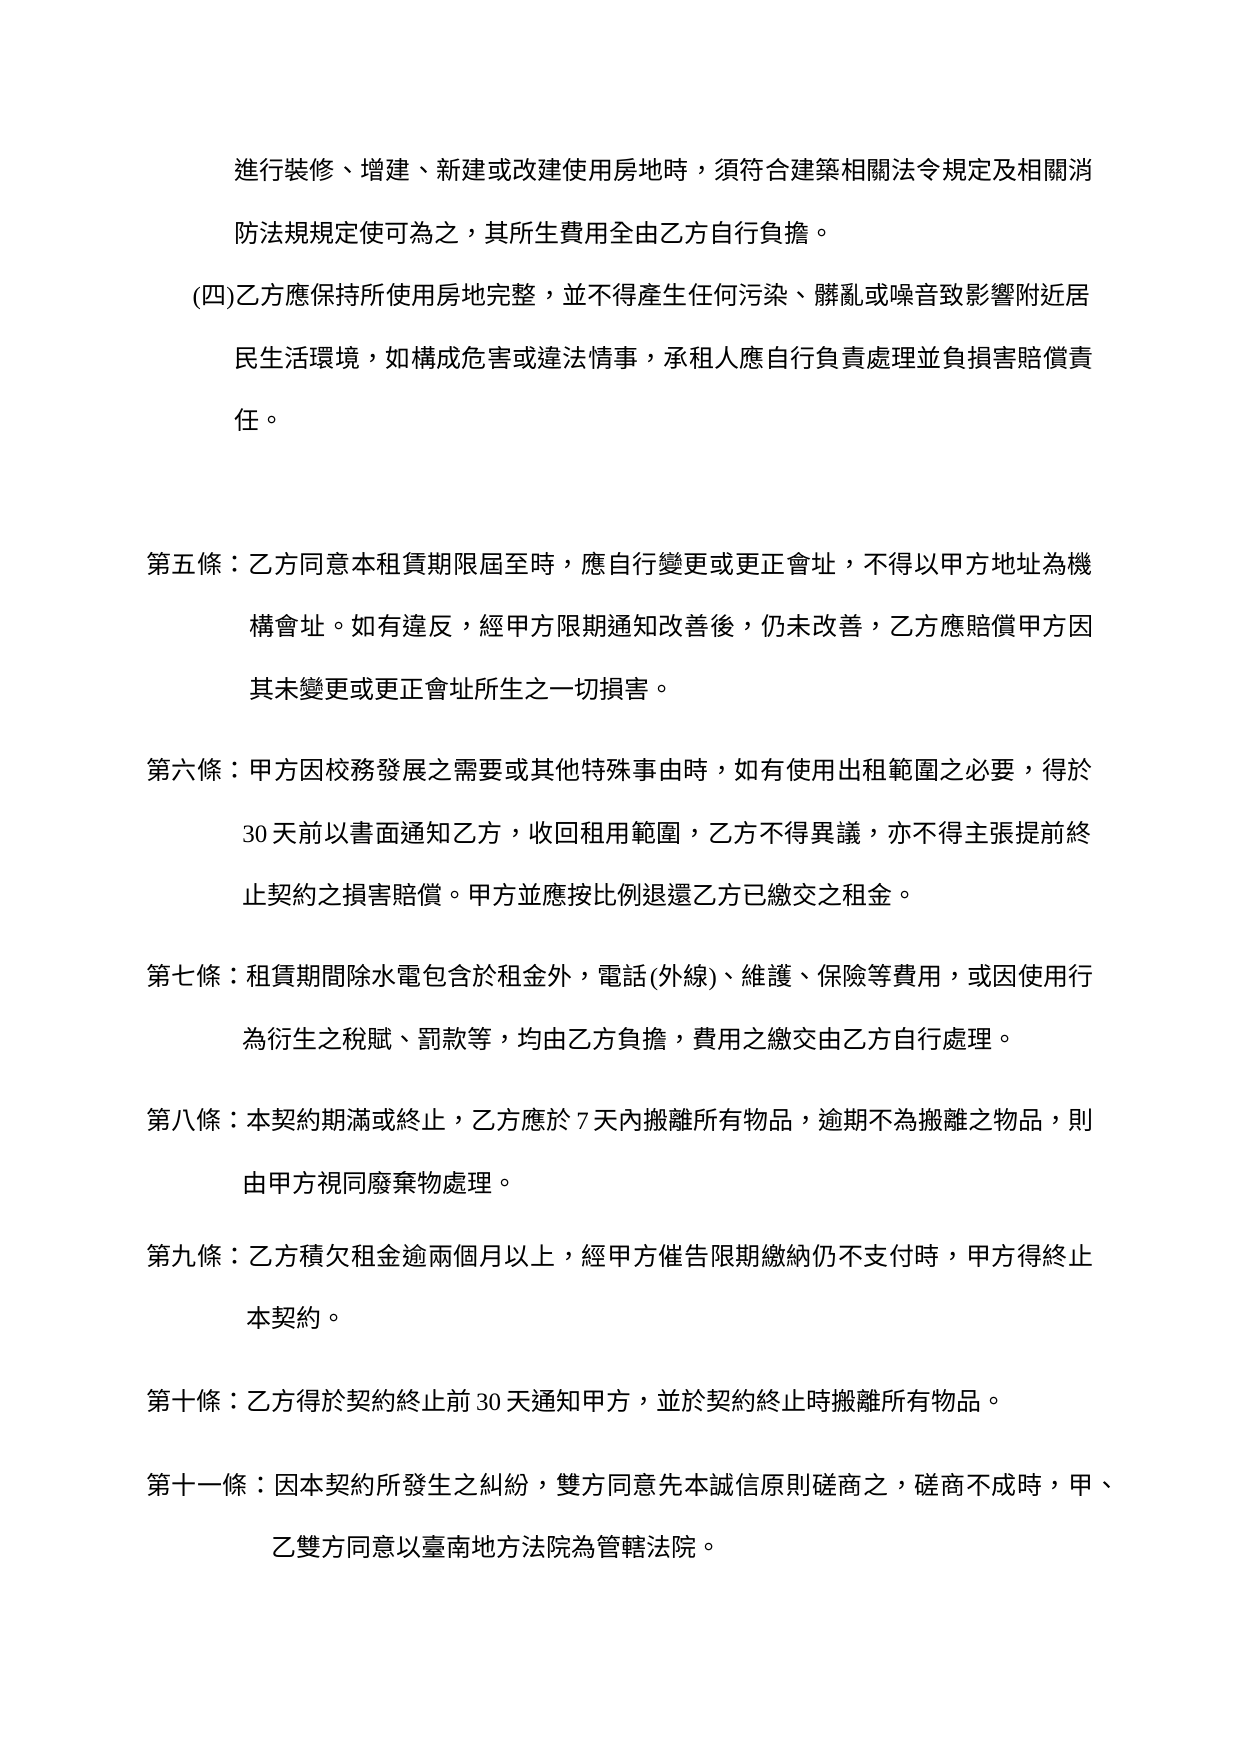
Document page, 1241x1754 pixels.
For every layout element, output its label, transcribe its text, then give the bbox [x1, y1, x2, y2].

text 第六條：甲方因校務發展之需要或其他特殊事由時，如有使用出租範圍之必要，得於30天前以書面通知乙方，收回租用範圍，乙方不得異議，亦不得主張提前終止契約之損害賠償。甲方並應按比例退還乙方已繳交之租金。 [146, 727, 1094, 914]
text (四)乙方應保持所使用房地完整，並不得產生任何污染、髒亂或噪音致影響附近居民生活環境，如構成危害或違法情事，承租人應自行負責處理並負損害賠償責任。 [192, 252, 1094, 439]
text 第十一條：因本契約所發生之糾紛，雙方同意先本誠信原則磋商之，磋商不成時，甲、乙雙方同意以臺南地方法院為管轄法院。 [146, 1442, 1094, 1567]
text 進行裝修、增建、新建或改建使用房地時，須符合建築相關法令規定及相關消防法規規定使可為之，其所生費用全由乙方自行負擔。 [192, 127, 1094, 252]
text 第十條：乙方得於契約終止前30天通知甲方，並於契約終止時搬離所有物品。 [146, 1358, 1094, 1421]
text 第九條：乙方積欠租金逾兩個月以上，經甲方催告限期繳納仍不支付時，甲方得終止本契約。 [146, 1212, 1094, 1337]
text 第五條：乙方同意本租賃期限屆至時，應自行變更或更正會址，不得以甲方地址為機構會址。如有違反，經甲方限期通知改善後，仍未改善，乙方應賠償甲方因其未變更或更正會址所生之一切損害。 [146, 521, 1094, 708]
text 第八條：本契約期滿或終止，乙方應於7天內搬離所有物品，逾期不為搬離之物品，則由甲方視同廢棄物處理。 [146, 1077, 1094, 1202]
text 第七條：租賃期間除水電包含於租金外，電話(外線)、維護、保險等費用，或因使用行為衍生之稅賦、罰款等，均由乙方負擔，費用之繳交由乙方自行處理。 [146, 933, 1094, 1058]
